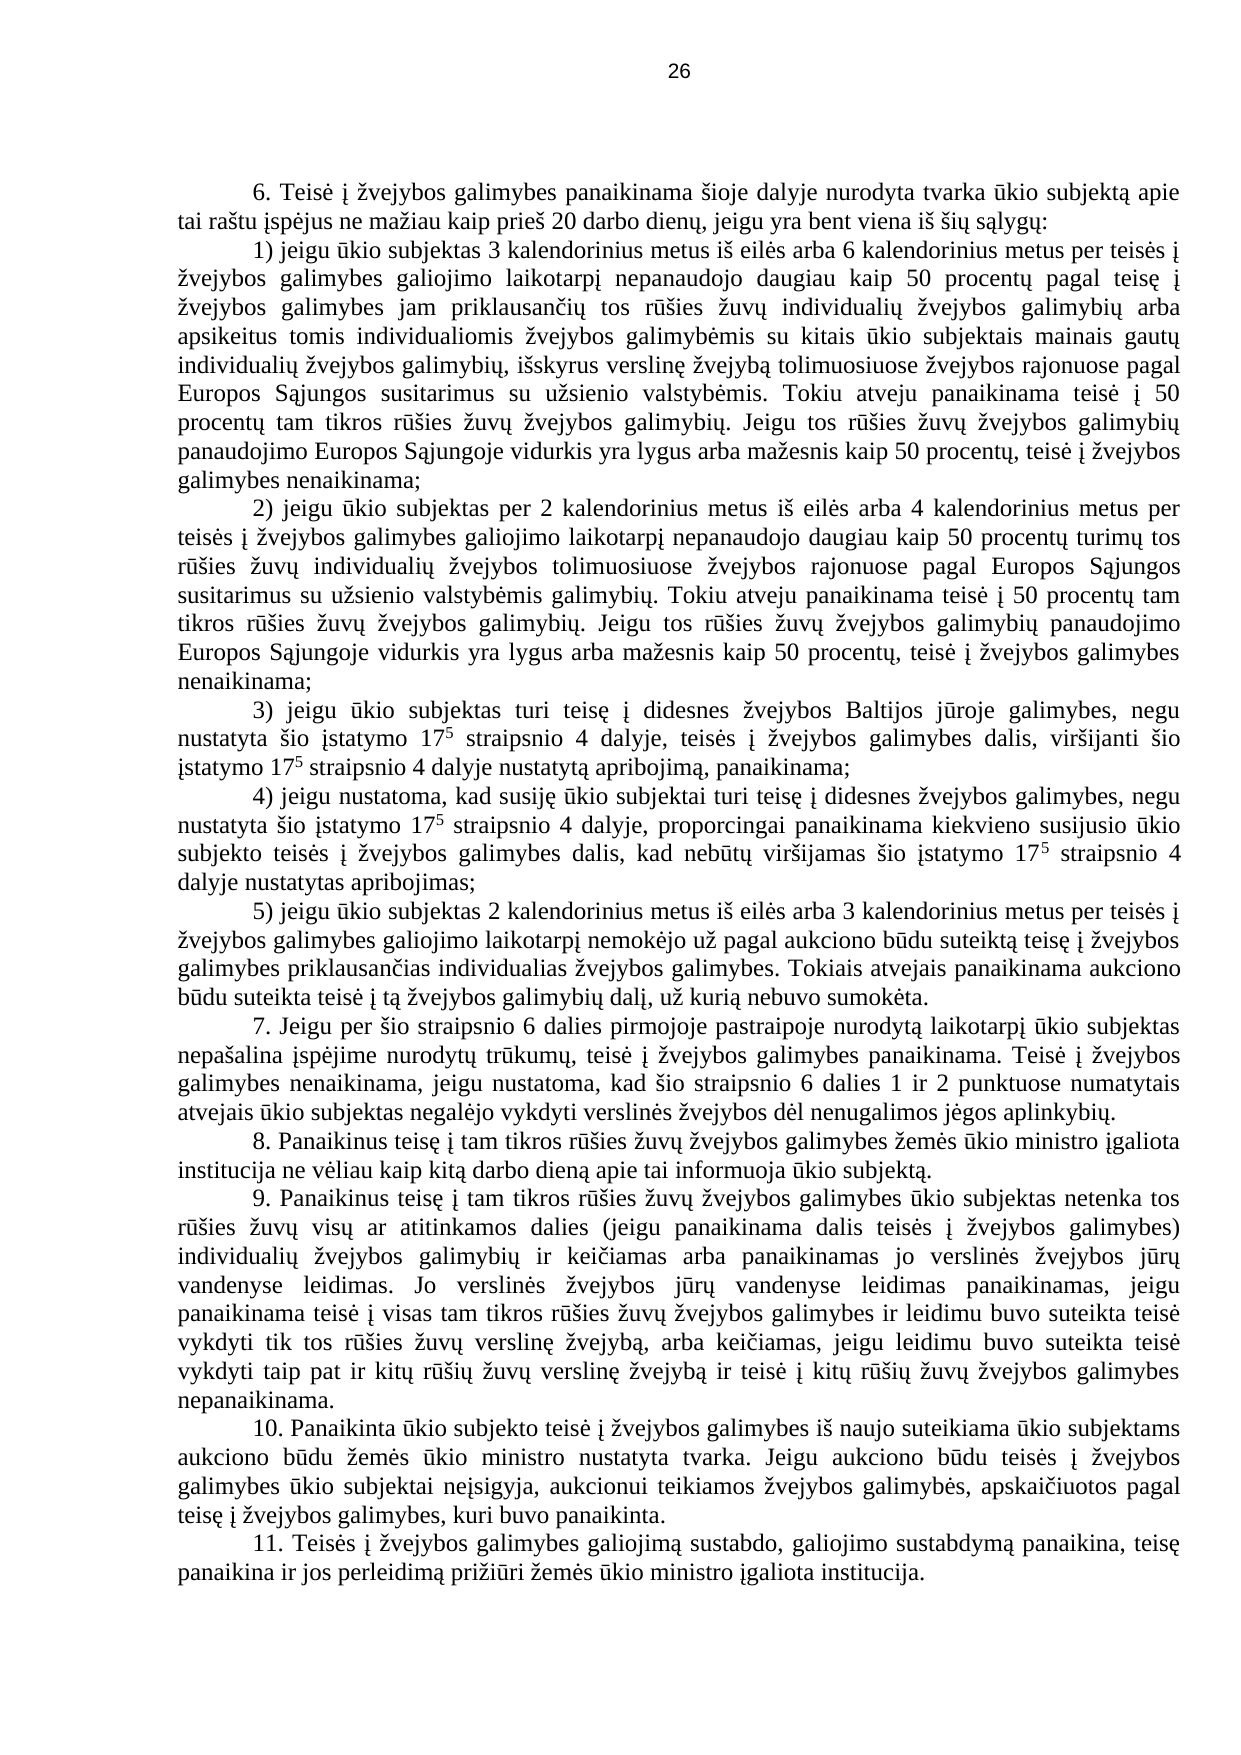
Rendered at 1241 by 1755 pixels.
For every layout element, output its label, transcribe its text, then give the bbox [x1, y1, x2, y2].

text 7. Jeigu per šio straipsnio 6 dalies pirmojoje pastraipoje nurodytą laikotarpį ūkio subjektas nepašalina įspėjime nurodytų trūkumų, teisė į žvejybos galimybes panaikinama. Teisė į žvejybos galimybes nenaikinama, jeigu nustatoma, kad šio straipsnio 6 dalies 1 ir 2 punktuose numatytais atvejais ūkio subjektas negalėjo vykdyti verslinės žvejybos dėl nenugalimos jėgos aplinkybių. [177, 1011, 1181, 1126]
text 6. Teisė į žvejybos galimybes panaikinama šioje dalyje nurodyta tvarka ūkio subjektą apie tai raštu įspėjus ne mažiau kaip prieš 20 darbo dienų, jeigu yra bent viena iš šių sąlygų: [177, 177, 1181, 235]
text 1) jeigu ūkio subjektas 3 kalendorinius metus iš eilės arba 6 kalendorinius metus per teisės į žvejybos galimybes galiojimo laikotarpį nepanaudojo daugiau kaip 50 procentų pagal teisę į žvejybos galimybes jam priklausančių tos rūšies žuvų individualių žvejybos galimybių arba apsikeitus tomis individualiomis žvejybos galimybėmis su kitais ūkio subjektais mainais gautų individualių žvejybos galimybių, išskyrus verslinę žvejybą tolimuosiuose žvejybos rajonuose pagal Europos Sąjungos susitarimus su užsienio valstybėmis. Tokiu atveju panaikinama teisė į 50 procentų tam tikros rūšies žuvų žvejybos galimybių. Jeigu tos rūšies žuvų žvejybos galimybių panaudojimo Europos Sąjungoje vidurkis yra lygus arba mažesnis kaip 50 procentų, teisė į žvejybos galimybes nenaikinama; [177, 235, 1181, 493]
text 5) jeigu ūkio subjektas 2 kalendorinius metus iš eilės arba 3 kalendorinius metus per teisės į žvejybos galimybes galiojimo laikotarpį nemokėjo už pagal aukciono būdu suteiktą teisę į žvejybos galimybes priklausančias individualias žvejybos galimybes. Tokiais atvejais panaikinama aukciono būdu suteikta teisė į tą žvejybos galimybių dalį, už kurią nebuvo sumokėta. [177, 896, 1181, 1011]
text 9. Panaikinus teisę į tam tikros rūšies žuvų žvejybos galimybes ūkio subjektas netenka tos rūšies žuvų visų ar atitinkamos dalies (jeigu panaikinama dalis teisės į žvejybos galimybes) individualių žvejybos galimybių ir keičiamas arba panaikinamas jo verslinės žvejybos jūrų vandenyse leidimas. Jo verslinės žvejybos jūrų vandenyse leidimas panaikinamas, jeigu panaikinama teisė į visas tam tikros rūšies žuvų žvejybos galimybes ir leidimu buvo suteikta teisė vykdyti tik tos rūšies žuvų verslinę žvejybą, arba keičiamas, jeigu leidimu buvo suteikta teisė vykdyti taip pat ir kitų rūšių žuvų verslinę žvejybą ir teisė į kitų rūšių žuvų žvejybos galimybes nepanaikinama. [177, 1183, 1181, 1413]
text 3) jeigu ūkio subjektas turi teisę į didesnes žvejybos Baltijos jūroje galimybes, negu nustatyta šio įstatymo 175 straipsnio 4 dalyje, teisės į žvejybos galimybes dalis, viršijanti šio įstatymo 175 straipsnio 4 dalyje nustatytą apribojimą, panaikinama; [177, 695, 1181, 781]
text 4) jeigu nustatoma, kad susiję ūkio subjektai turi teisę į didesnes žvejybos galimybes, negu nustatyta šio įstatymo 175 straipsnio 4 dalyje, proporcingai panaikinama kiekvieno susijusio ūkio subjekto teisės į žvejybos galimybes dalis, kad nebūtų viršijamas šio įstatymo 175 straipsnio 4 dalyje nustatytas apribojimas; [177, 781, 1181, 896]
text 2) jeigu ūkio subjektas per 2 kalendorinius metus iš eilės arba 4 kalendorinius metus per teisės į žvejybos galimybes galiojimo laikotarpį nepanaudojo daugiau kaip 50 procentų turimų tos rūšies žuvų individualių žvejybos tolimuosiuose žvejybos rajonuose pagal Europos Sąjungos susitarimus su užsienio valstybėmis galimybių. Tokiu atveju panaikinama teisė į 50 procentų tam tikros rūšies žuvų žvejybos galimybių. Jeigu tos rūšies žuvų žvejybos galimybių panaudojimo Europos Sąjungoje vidurkis yra lygus arba mažesnis kaip 50 procentų, teisė į žvejybos galimybes nenaikinama; [177, 493, 1181, 695]
text 8. Panaikinus teisę į tam tikros rūšies žuvų žvejybos galimybes žemės ūkio ministro įgaliota institucija ne vėliau kaip kitą darbo dieną apie tai informuoja ūkio subjektą. [177, 1126, 1181, 1183]
text 11. Teisės į žvejybos galimybes galiojimą sustabdo, galiojimo sustabdymą panaikina, teisę panaikina ir jos perleidimą prižiūri žemės ūkio ministro įgaliota institucija. [177, 1528, 1181, 1586]
text 10. Panaikinta ūkio subjekto teisė į žvejybos galimybes iš naujo suteikiama ūkio subjektams aukciono būdu žemės ūkio ministro nustatyta tvarka. Jeigu aukciono būdu teisės į žvejybos galimybes ūkio subjektai neįsigyja, aukcionui teikiamos žvejybos galimybės, apskaičiuotos pagal teisę į žvejybos galimybes, kuri buvo panaikinta. [177, 1413, 1181, 1528]
